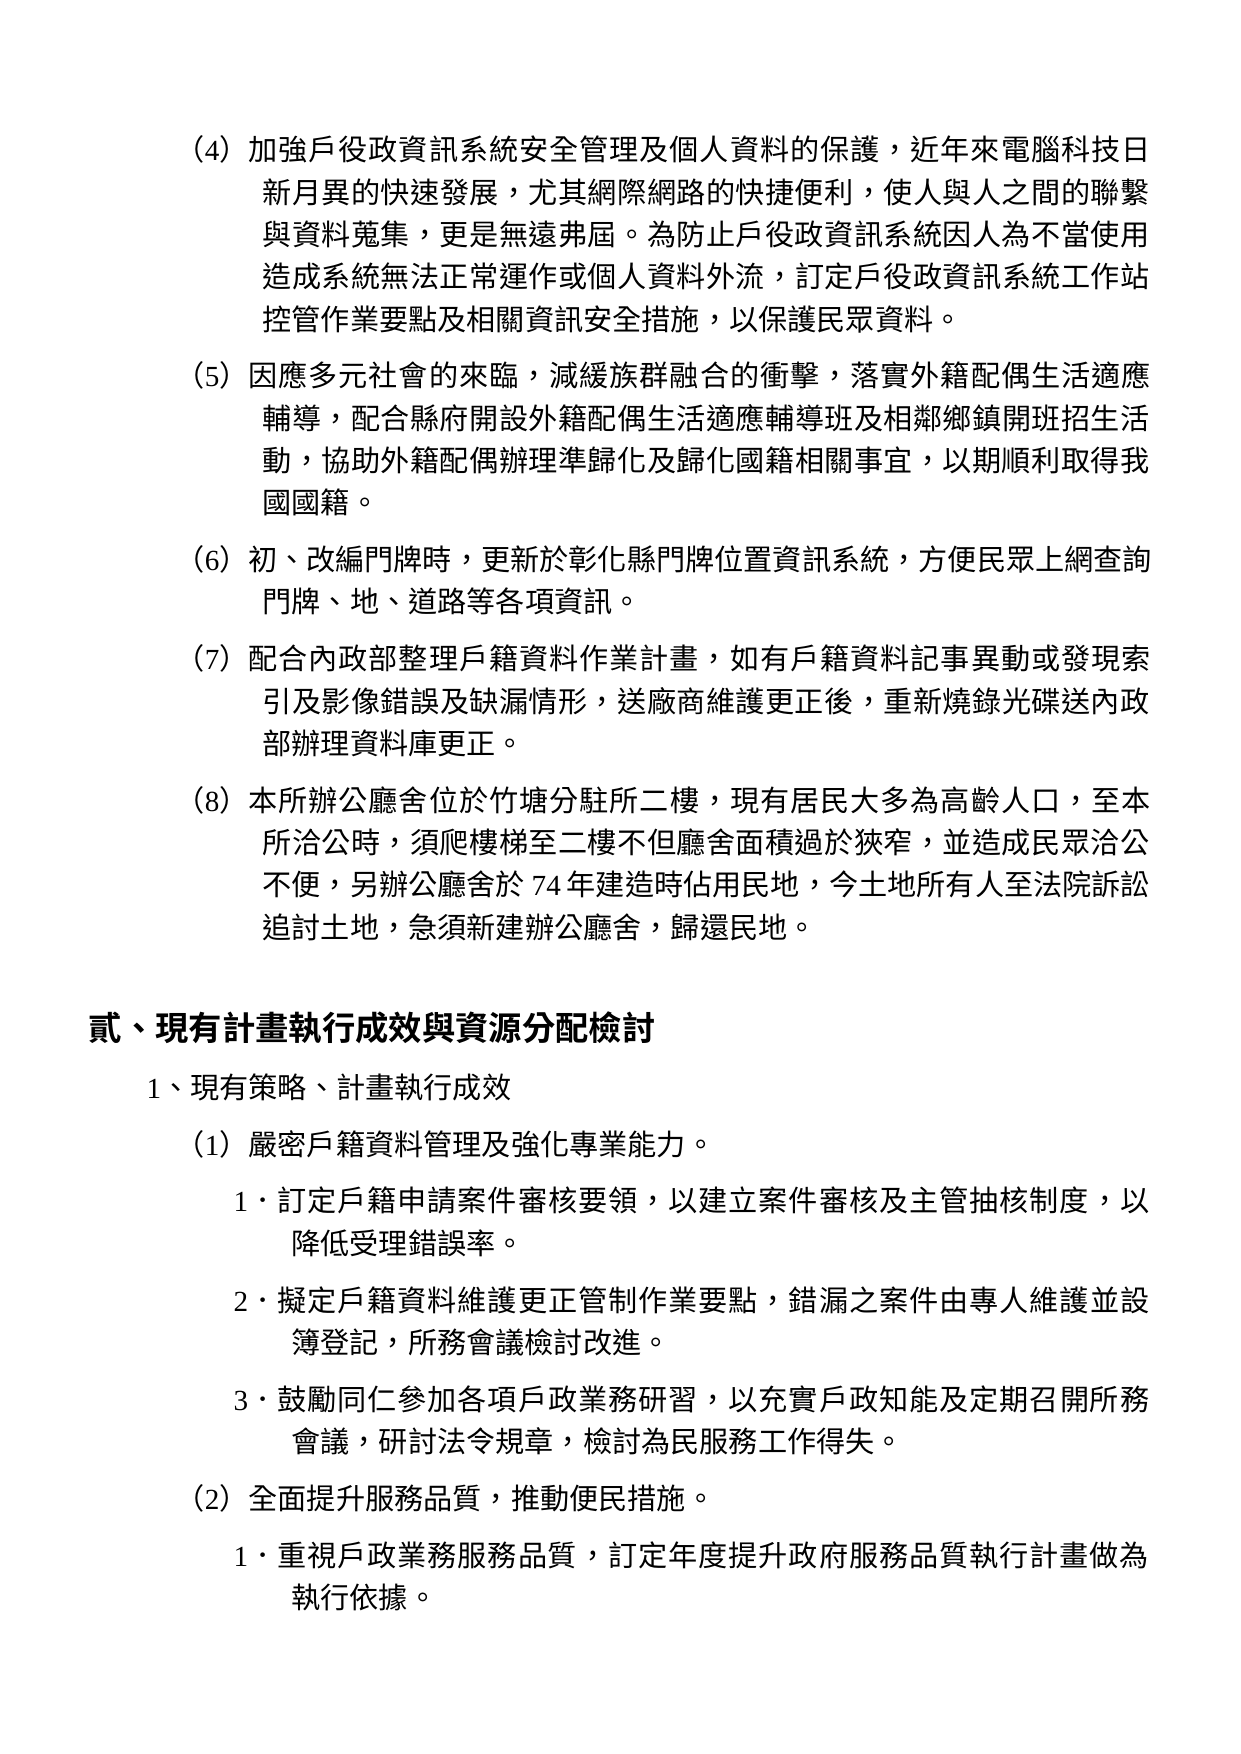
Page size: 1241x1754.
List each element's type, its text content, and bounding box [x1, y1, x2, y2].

list 因應多元社會的來臨，減緩族群融合的衝擊，落實外籍配偶生活適應輔導，配合縣府開設外籍配偶生活適應輔導班及相鄰鄉鎮開班招生活動，協助外籍配偶辦理準歸化及歸化國籍相關事宜，以期順利取得我國國籍。 [175, 353, 1152, 522]
list 本所辦公廳舍位於竹塘分駐所二樓，現有居民大多為高齡人口，至本所洽公時，須爬樓梯至二樓不但廳舍面積過於狹窄，並造成民眾洽公不便，另辦公廳舍於74年建造時佔用民地，今土地所有人至法院訴訟追討土地，急須新建辦公廳舍，歸還民地。 [175, 777, 1152, 947]
list 全面提升服務品質，推動便民措施。 [175, 1475, 1152, 1518]
text 貳、現有計畫執行成效與資源分配檢討 [88, 1001, 1152, 1049]
list 擬定戶籍資料維護更正管制作業要點，錯漏之案件由專人維護並設簿登記，所務會議檢討改進。 [233, 1277, 1152, 1362]
list 現有策略、計畫執行成效 [146, 1064, 1152, 1106]
list 重視戶政業務服務品質，訂定年度提升政府服務品質執行計畫做為執行依據。 [233, 1532, 1152, 1617]
list 初、改編門牌時，更新於彰化縣門牌位置資訊系統，方便民眾上網查詢門牌、地、道路等各項資訊。 [175, 537, 1152, 621]
list 配合內政部整理戶籍資料作業計畫，如有戶籍資料記事異動或發現索引及影像錯誤及缺漏情形，送廠商維護更正後，重新燒錄光碟送內政部辦理資料庫更正。 [175, 636, 1152, 763]
list 嚴密戶籍資料管理及強化專業能力。 [175, 1121, 1152, 1163]
list 加強戶役政資訊系統安全管理及個人資料的保護，近年來電腦科技日新月異的快速發展，尤其網際網路的快捷便利，使人與人之間的聯繫與資料蒐集，更是無遠弗屆。為防止戶役政資訊系統因人為不當使用造成系統無法正常運作或個人資料外流，訂定戶役政資訊系統工作站控管作業要點及相關資訊安全措施，以保護民眾資料。 [175, 127, 1152, 338]
list 鼓勵同仁參加各項戶政業務研習，以充實戶政知能及定期召開所務會議，研討法令規章，檢討為民服務工作得失。 [233, 1376, 1152, 1461]
list 訂定戶籍申請案件審核要領，以建立案件審核及主管抽核制度，以降低受理錯誤率。 [233, 1178, 1152, 1262]
